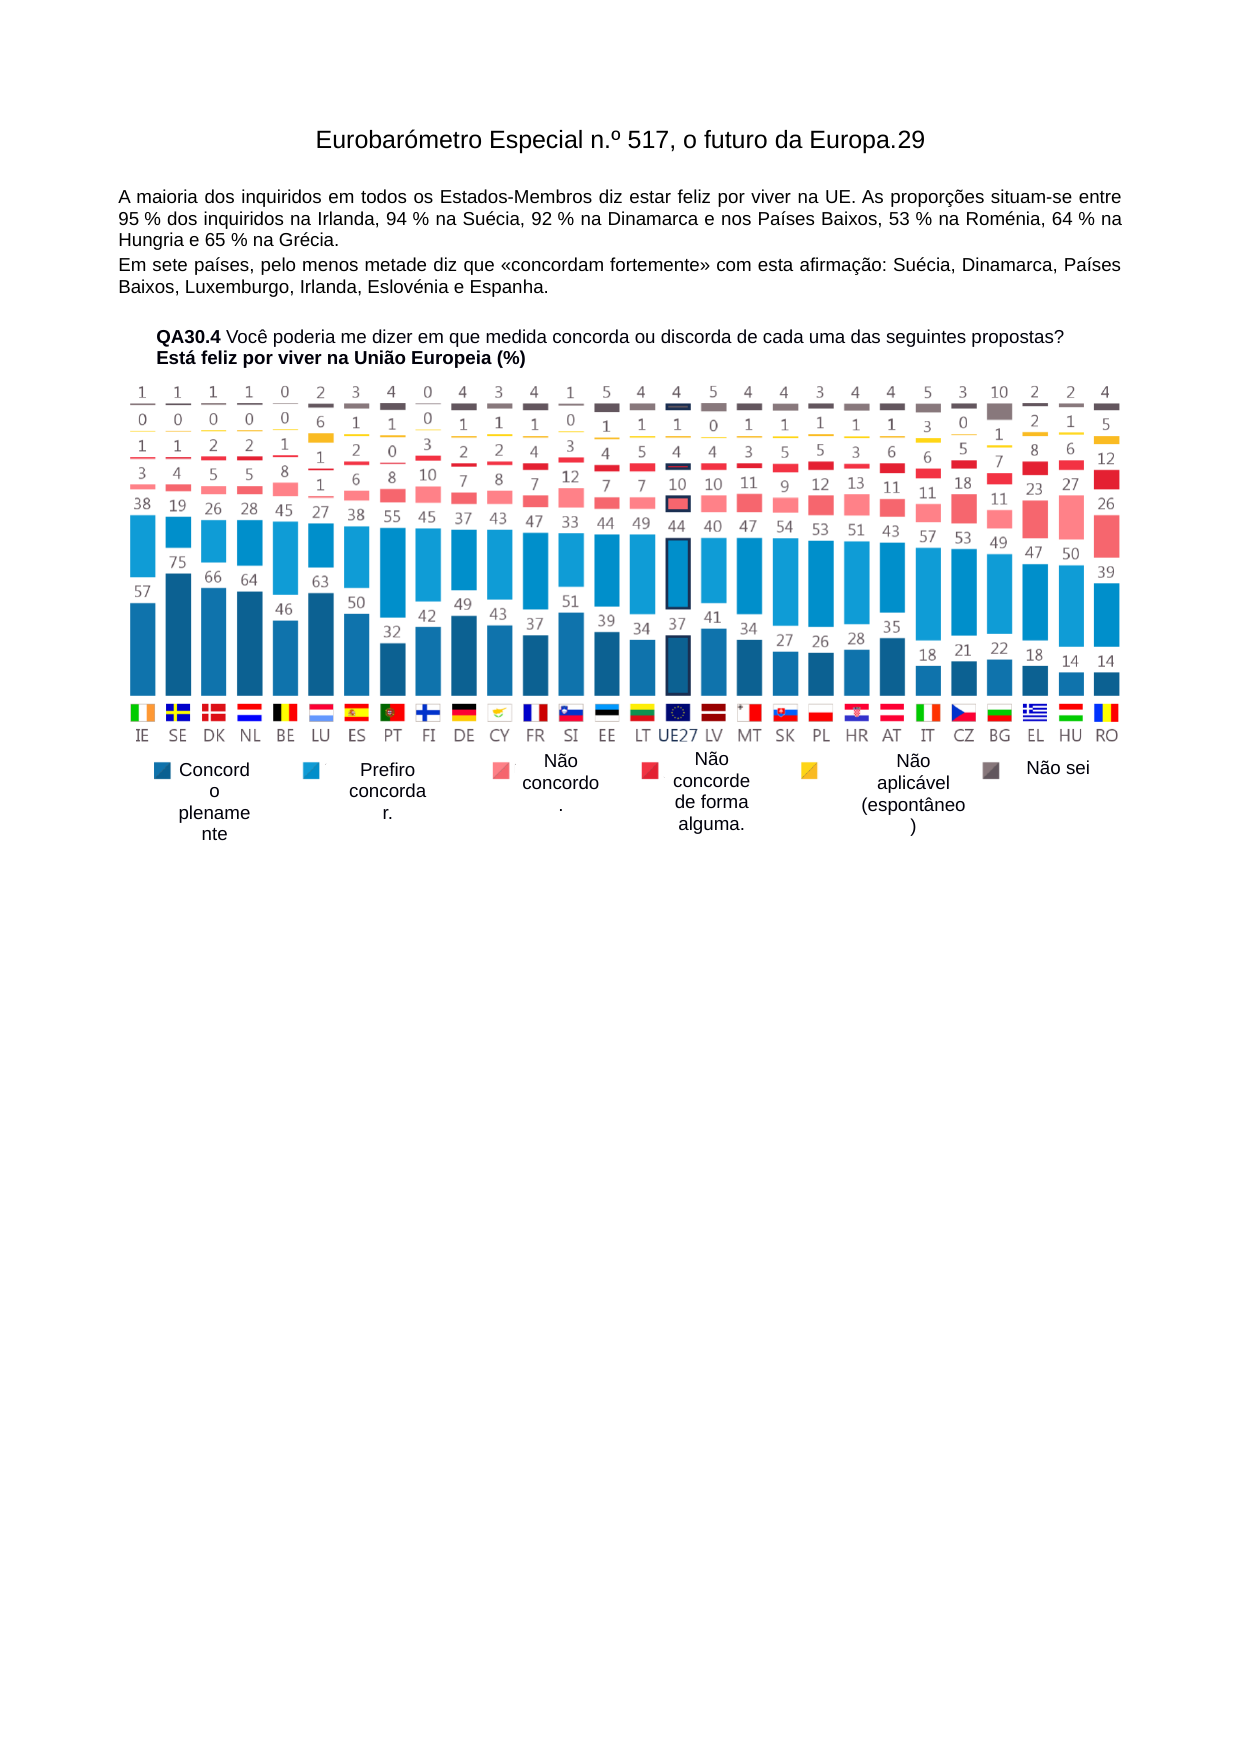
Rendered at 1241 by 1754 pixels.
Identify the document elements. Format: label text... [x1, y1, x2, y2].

text A maioria dos inquiridos em todos os Estados-Membros diz estar feliz por viver na UE. As proporções situam-se entre 95 % dos inquiridos na Irlanda, 94 % na Suécia, 92 % na Dinamarca e nos Países Baixos, 53 % na Roménia, 64 % na Hungria e 65 % na Grécia. [118, 186, 1122, 251]
text Em sete países, pelo menos metade diz que «concordam fortemente» com esta afirmação: Suécia, Dinamarca, Países Baixos, Luxemburgo, Irlanda, Eslovénia e Espanha. [118, 254, 1122, 297]
picture [118, 382, 1124, 744]
picture [150, 746, 1101, 809]
